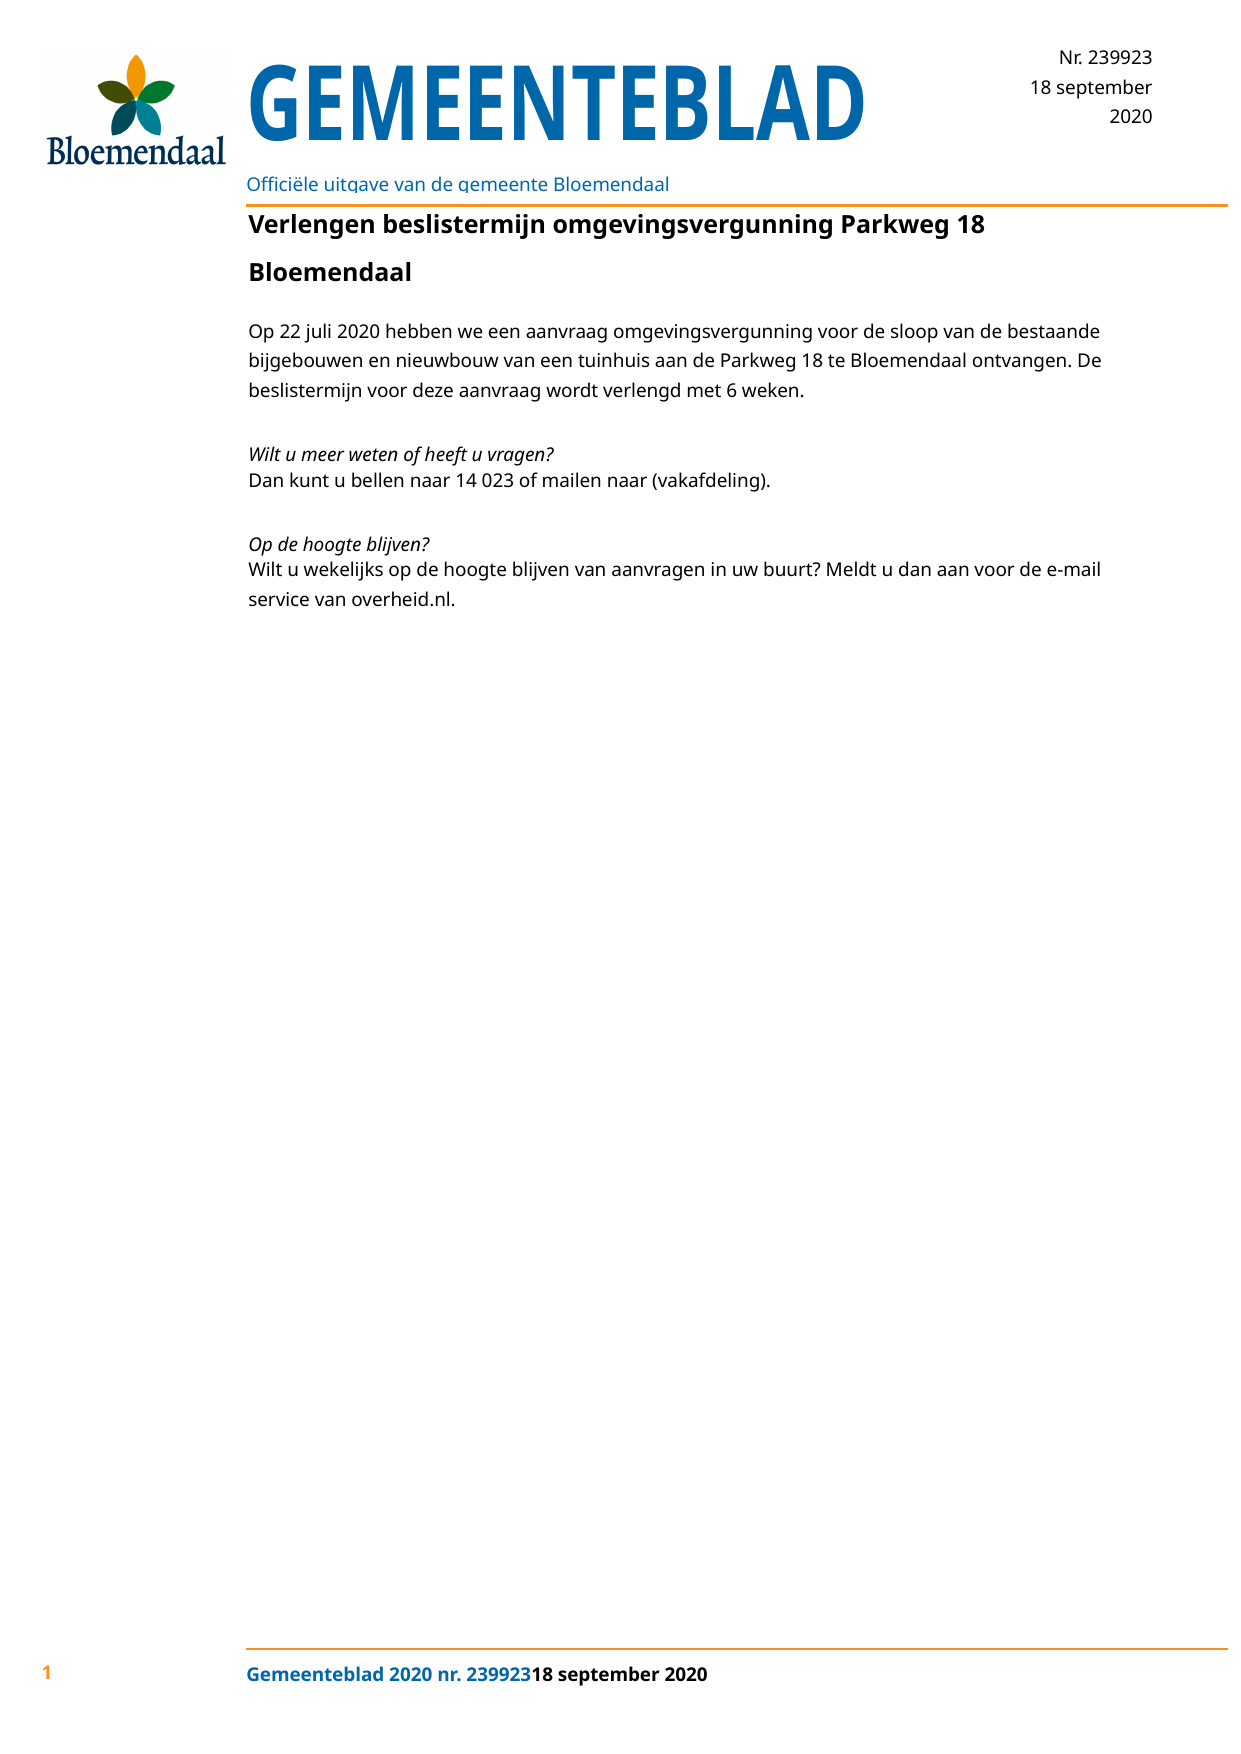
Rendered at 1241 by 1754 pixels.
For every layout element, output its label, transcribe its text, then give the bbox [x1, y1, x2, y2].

text Op de hoogte blijven? [248, 531, 1152, 556]
picture [41, 47, 231, 172]
text Wilt u wekelijks op de hoogte blijven van aanvragen in uw buurt? Meldt u dan aan voor de e-mail service van overheid.nl. [248, 556, 1152, 612]
text Wilt u meer weten of heeft u vragen? [248, 441, 1152, 467]
text Dan kunt u bellen naar 14 023 of mailen naar (vakafdeling). [248, 467, 1152, 492]
text Op 22 juli 2020 hebben we een aanvraag omgevingsvergunning voor de sloop van de bestaande bijgebouwen en nieuwbouw van een tuinhuis aan de Parkweg 18 te Bloemendaal ontvangen. De beslistermijn voor deze aanvraag wordt verlengd met 6 weken. [248, 318, 1152, 403]
text Verlengen beslistermijn omgevingsvergunning Parkweg 18 Bloemendaal [248, 207, 1152, 288]
